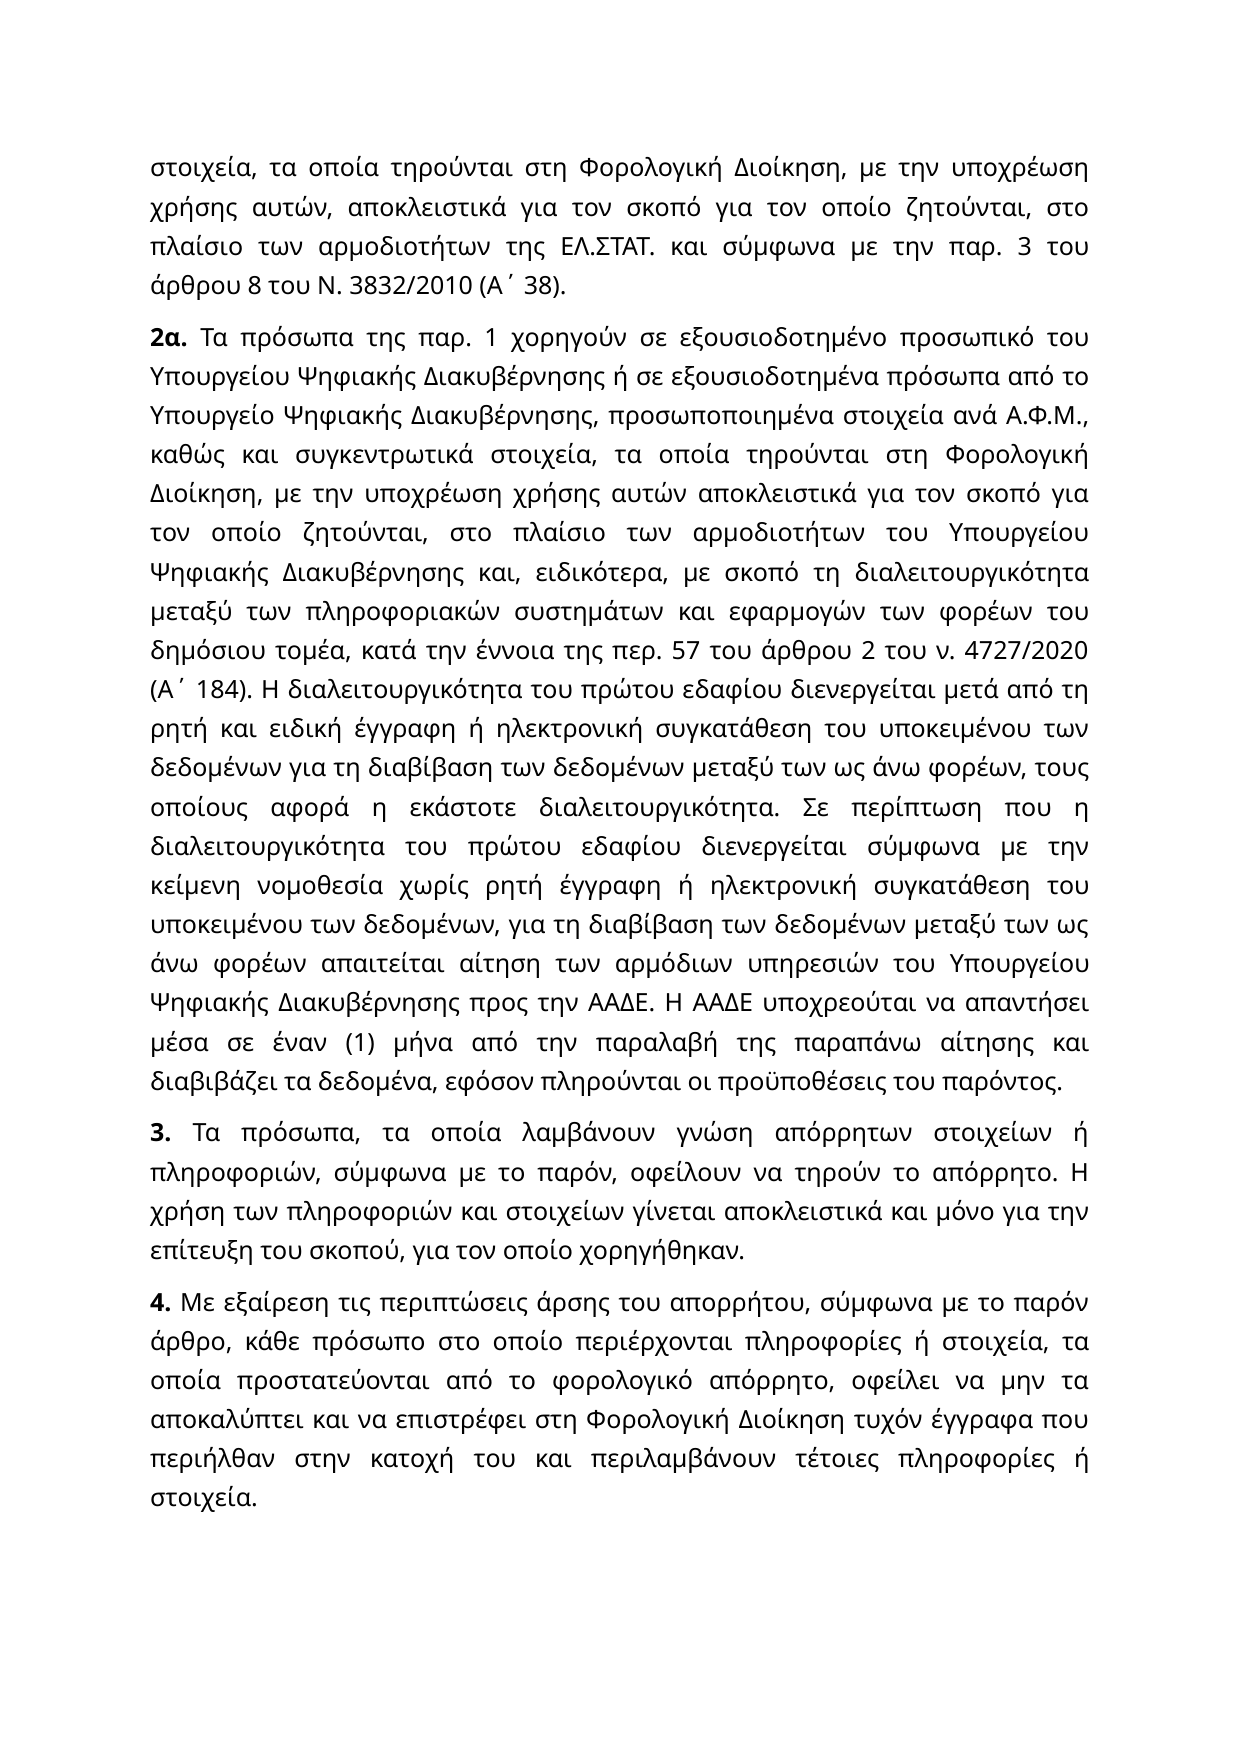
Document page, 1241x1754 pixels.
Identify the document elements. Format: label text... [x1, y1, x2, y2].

text 4. Με εξαίρεση τις περιπτώσεις άρσης του απορρήτου, σύμφωνα με το παρόν άρθρο, κάθε πρόσωπο στο οποίο περιέρχονται πληροφορίες ή στοιχεία, τα οποία προστατεύονται από το φορολογικό απόρρητο, οφείλει να μην τα αποκαλύπτει και να επιστρέφει στη Φορολογική Διοίκηση τυχόν έγγραφα που περιήλθαν στην κατοχή του και περιλαμβάνουν τέτοιες πληροφορίες ή στοιχεία. [150, 1284, 1090, 1514]
text 3. Τα πρόσωπα, τα οποία λαμβάνουν γνώση απόρρητων στοιχείων ή πληροφοριών, σύμφωνα με το παρόν, οφείλουν να τηρούν το απόρρητο. Η χρήση των πληροφοριών και στοιχείων γίνεται αποκλειστικά και μόνο για την επίτευξη του σκοπού, για τον οποίο χορηγήθηκαν. [150, 1115, 1090, 1267]
text στοιχεία, τα οποία τηρούνται στη Φορολογική Διοίκηση, με την υποχρέωση χρήσης αυτών, αποκλειστικά για τον σκοπό για τον οποίο ζητούνται, στο πλαίσιο των αρμοδιοτήτων της ΕΛ.ΣΤΑΤ. και σύμφωνα με την παρ. 3 του άρθρου 8 του Ν. 3832/2010 (Α΄ 38). [150, 150, 1090, 302]
text 2α. Τα πρόσωπα της παρ. 1 χορηγούν σε εξουσιοδοτημένο προσωπικό του Υπουργείου Ψηφιακής Διακυβέρνησης ή σε εξουσιοδοτημένα πρόσωπα από το Υπουργείο Ψηφιακής Διακυβέρνησης, προσωποποιημένα στοιχεία ανά Α.Φ.Μ., καθώς και συγκεντρωτικά στοιχεία, τα οποία τηρούνται στη Φορολογική Διοίκηση, με την υποχρέωση χρήσης αυτών αποκλειστικά για τον σκοπό για τον οποίο ζητούνται, στο πλαίσιο των αρμοδιοτήτων του Υπουργείου Ψηφιακής Διακυβέρνησης και, ειδικότερα, με σκοπό τη διαλειτουργικότητα μεταξύ των πληροφοριακών συστημάτων και εφαρμογών των φορέων του δημόσιου τομέα, κατά την έννοια της περ. 57 του άρθρου 2 του ν. 4727/2020 (Α΄ 184). Η διαλειτουργικότητα του πρώτου εδαφίου διενεργείται μετά από τη ρητή και ειδική έγγραφη ή ηλεκτρονική συγκατάθεση του υποκειμένου των δεδομένων για τη διαβίβαση των δεδομένων μεταξύ των ως άνω φορέων, τους οποίους αφορά η εκάστοτε διαλειτουργικότητα. Σε περίπτωση που η διαλειτουργικότητα του πρώτου εδαφίου διενεργείται σύμφωνα με την κείμενη νομοθεσία χωρίς ρητή έγγραφη ή ηλεκτρονική συγκατάθεση του υποκειμένου των δεδομένων, για τη διαβίβαση των δεδομένων μεταξύ των ως άνω φορέων απαιτείται αίτηση των αρμόδιων υπηρεσιών του Υπουργείου Ψηφιακής Διακυβέρνησης προς την ΑΑΔΕ. Η ΑΑΔΕ υποχρεούται να απαντήσει μέσα σε έναν (1) μήνα από την παραλαβή της παραπάνω αίτησης και διαβιβάζει τα δεδομένα, εφόσον πληρούνται οι προϋποθέσεις του παρόντος. [150, 319, 1090, 1097]
